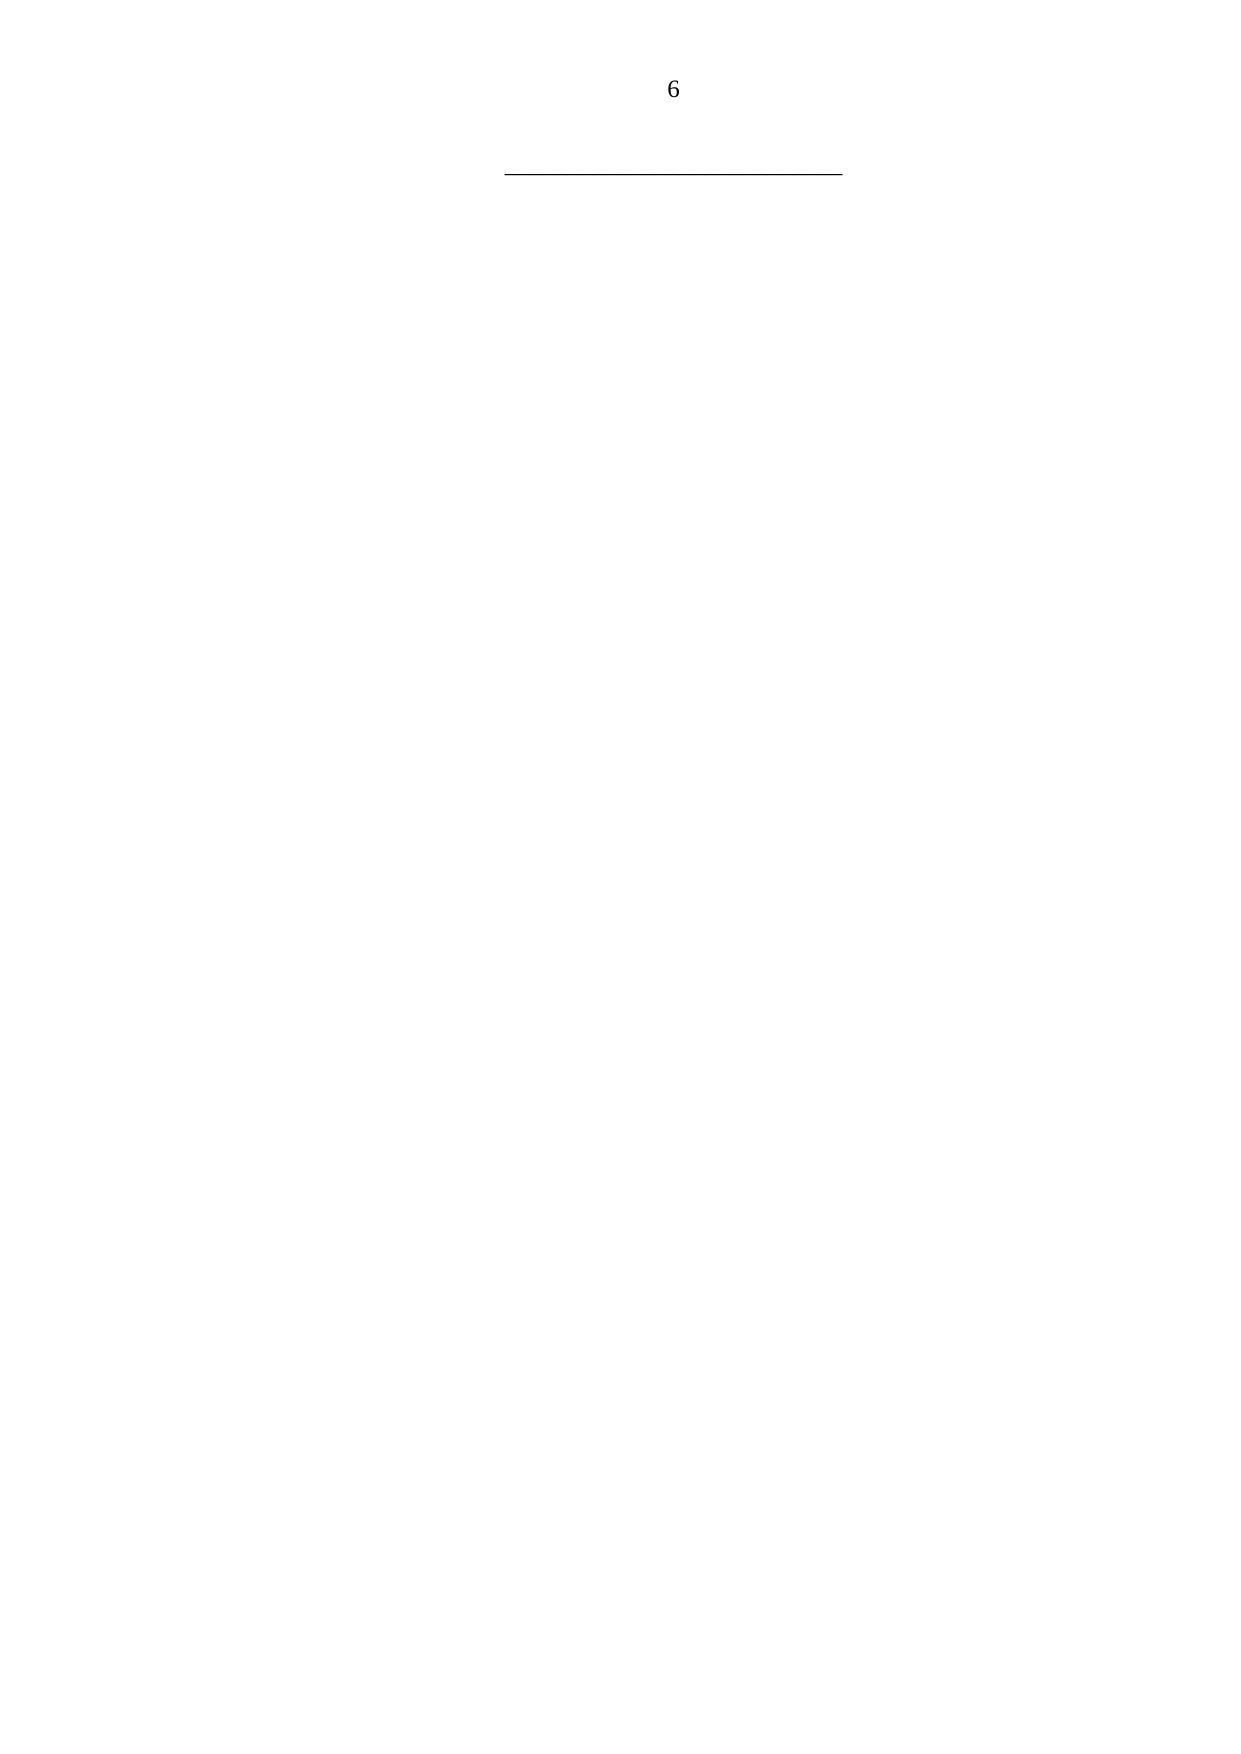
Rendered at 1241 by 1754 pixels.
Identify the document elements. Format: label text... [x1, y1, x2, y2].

text ___________________________ [165, 149, 1181, 177]
